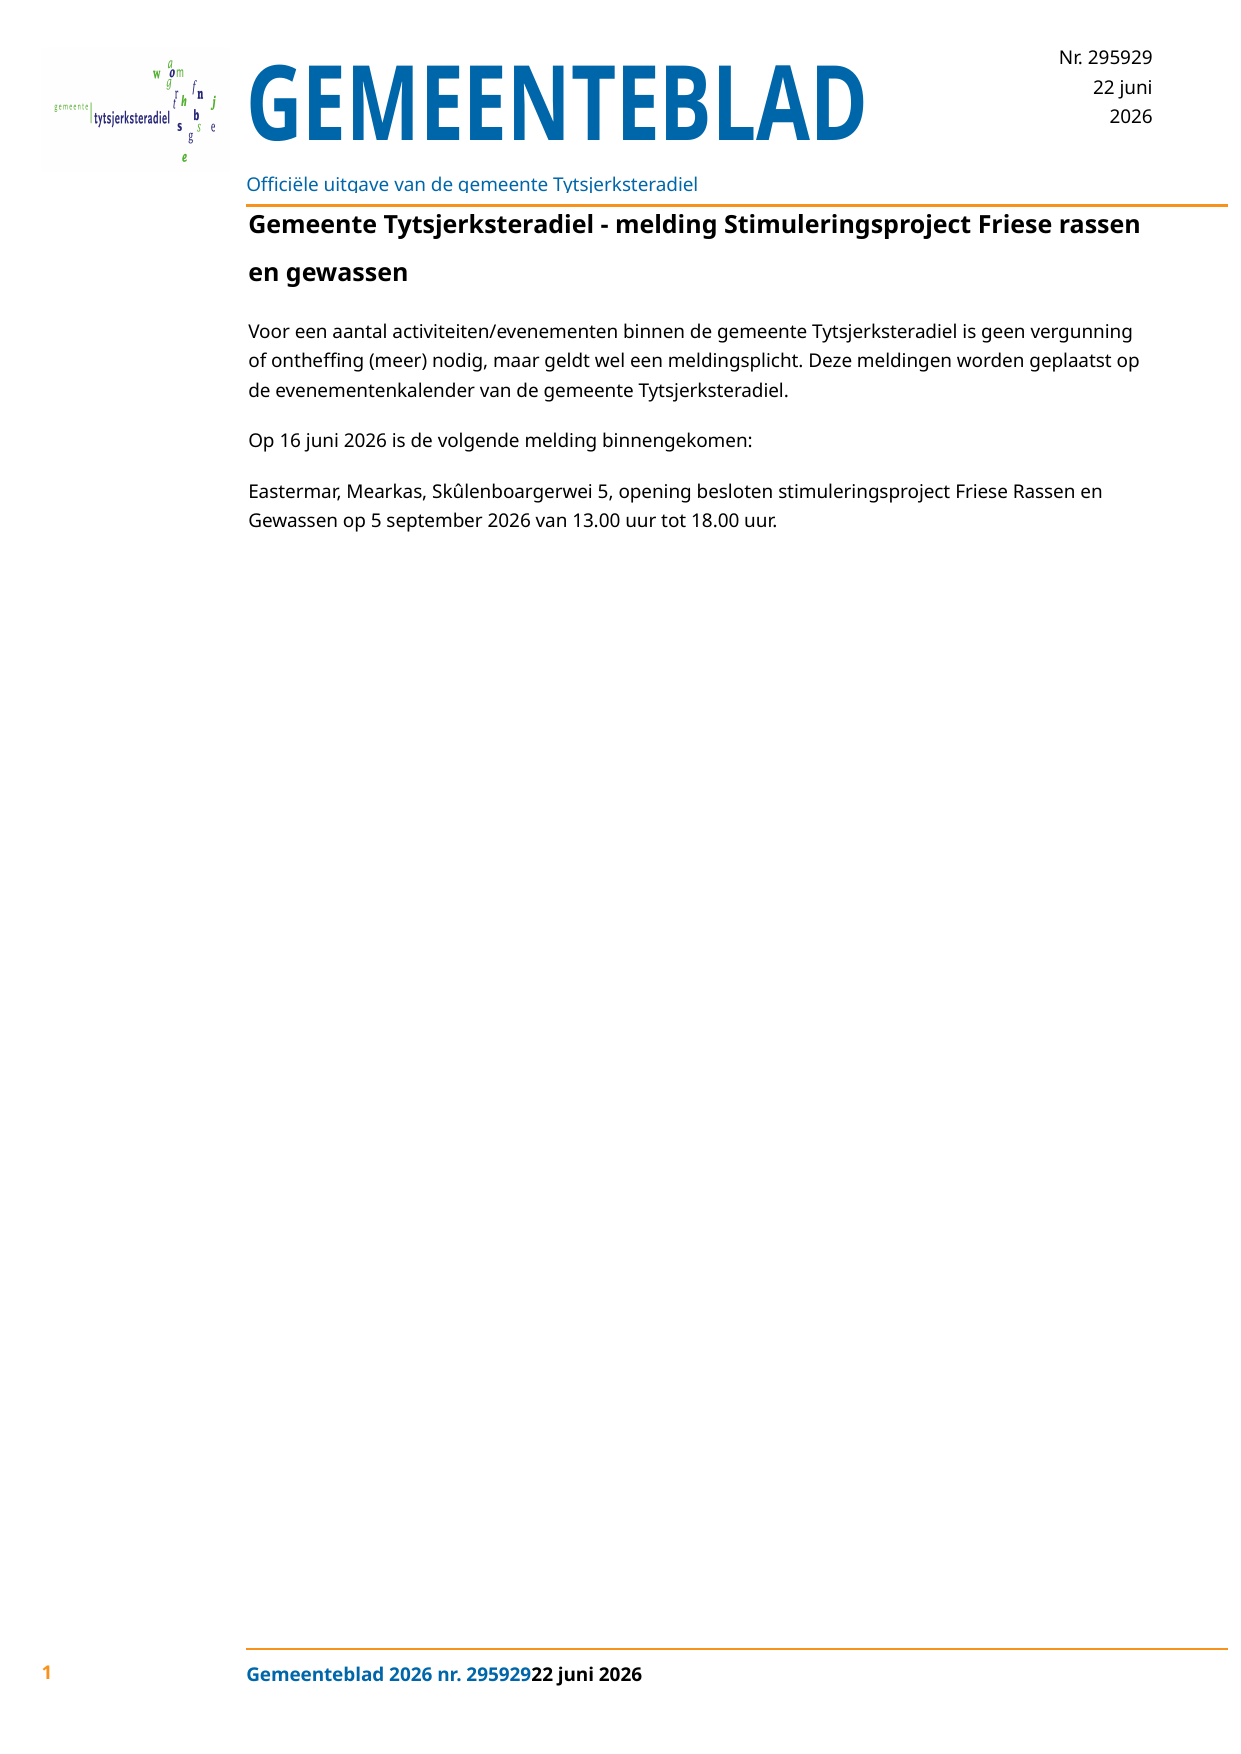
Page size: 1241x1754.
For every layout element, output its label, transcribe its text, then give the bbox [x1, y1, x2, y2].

text Op 16 juni 2026 is de volgende melding binnengekomen: [248, 427, 1152, 453]
text Gemeente Tytsjerksteradiel - melding Stimuleringsproject Friese rassen en gewassen [248, 207, 1152, 288]
picture [41, 47, 231, 172]
text Eastermar, Mearkas, Skûlenboargerwei 5, opening besloten stimuleringsproject Friese Rassen en Gewassen op 5 september 2026 van 13.00 uur tot 18.00 uur. [248, 478, 1152, 533]
text Voor een aantal activiteiten/evenementen binnen de gemeente Tytsjerksteradiel is geen vergunning of ontheffing (meer) nodig, maar geldt wel een meldingsplicht. Deze meldingen worden geplaatst op de evenementenkalender van de gemeente Tytsjerksteradiel. [248, 318, 1152, 403]
